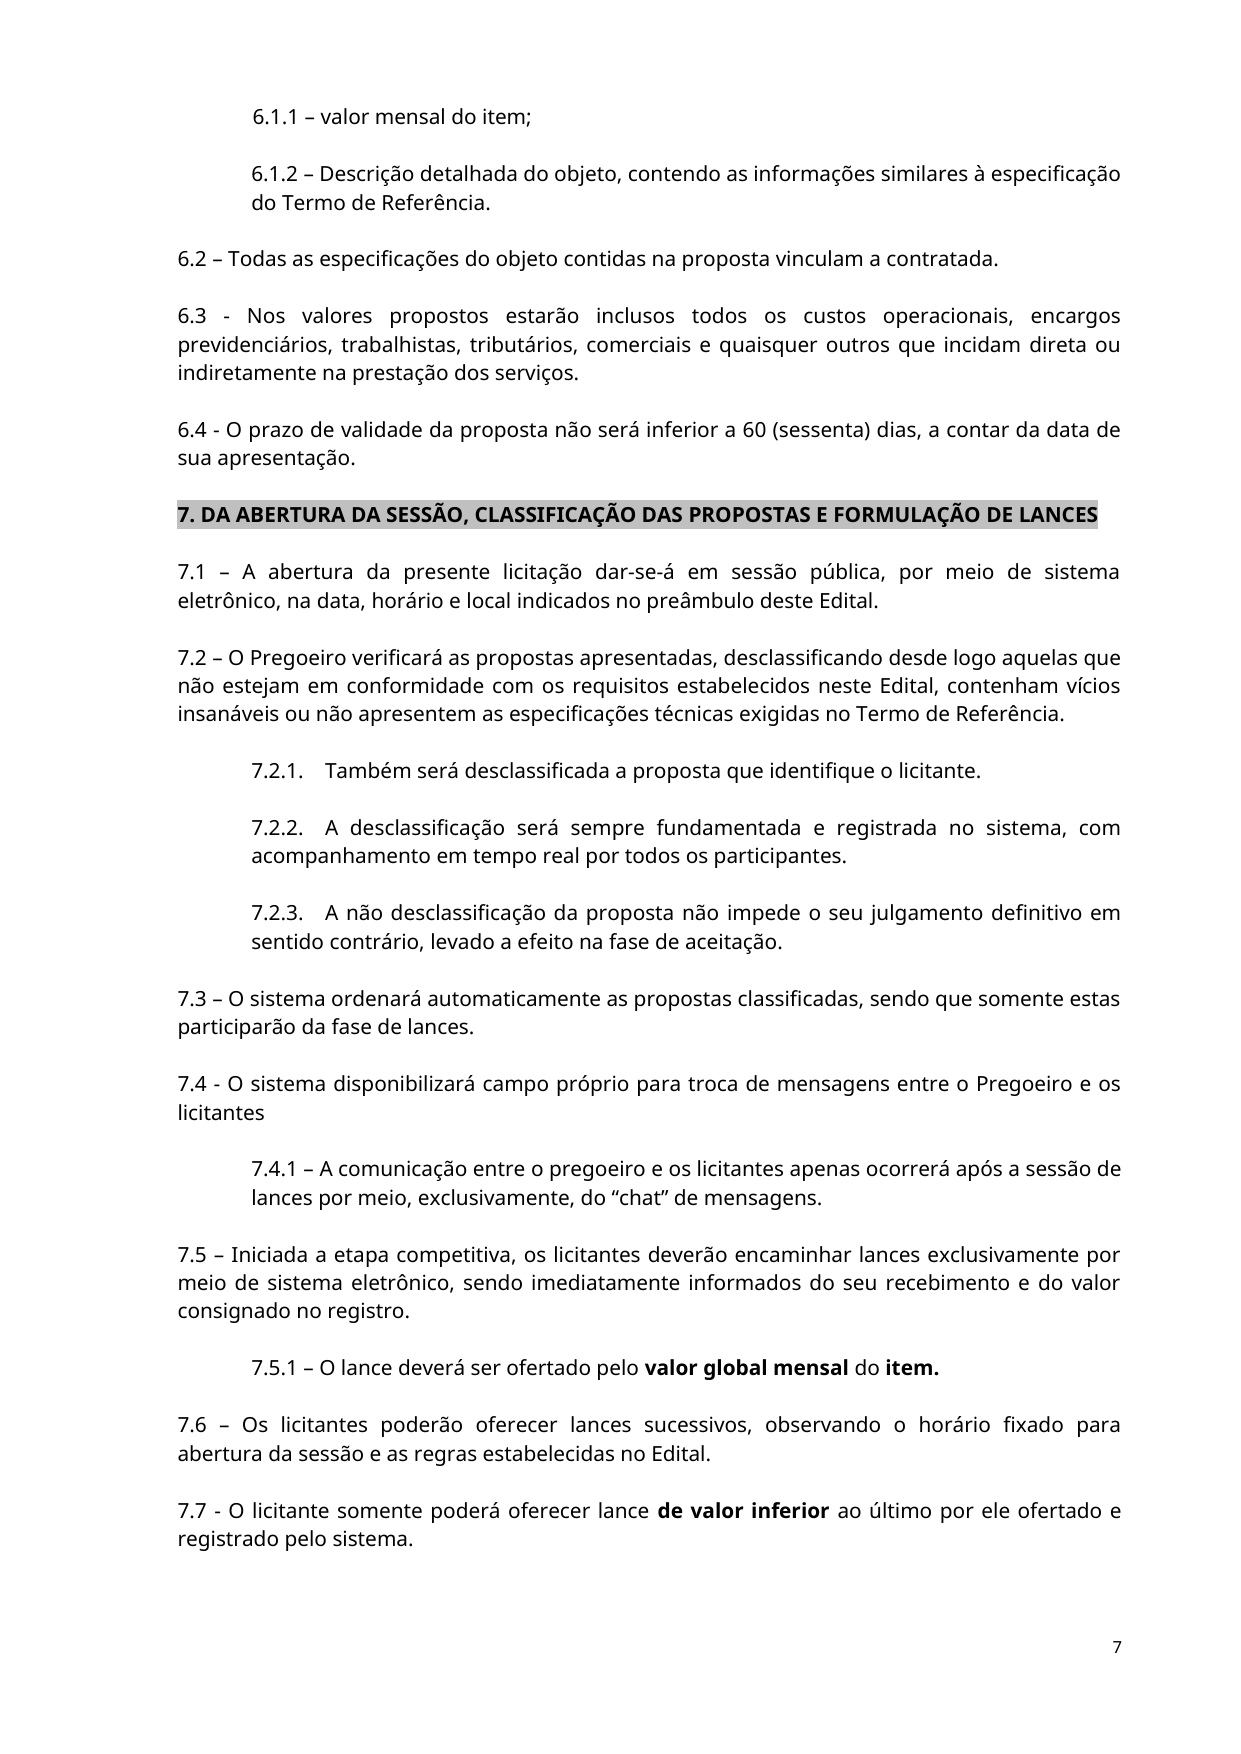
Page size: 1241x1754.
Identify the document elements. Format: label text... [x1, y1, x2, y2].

text 6.2 – Todas as especificações do objeto contidas na proposta vinculam a contratada. [177, 244, 1122, 273]
text 6.4 - O prazo de validade da proposta não será inferior a 60 (sessenta) dias, a contar da data de sua apresentação. [177, 415, 1122, 472]
text 7.5.1 – O lance deverá ser ofertado pelo valor global mensal do item. [251, 1353, 1122, 1382]
text 6.3 - Nos valores propostos estarão inclusos todos os custos operacionais, encargos previdenciários, trabalhistas, tributários, comerciais e quaisquer outros que incidam direta ou indiretamente na prestação dos serviços. [177, 301, 1122, 387]
list 7.6 – Os licitantes poderão oferecer lances sucessivos, observando o horário fixado para abertura da sessão e as regras estabelecidas no Edital. [177, 1410, 1122, 1467]
text 6.1.2 – Descrição detalhada do objeto, contendo as informações similares à especificação do Termo de Referência. [251, 159, 1122, 216]
text 7.3 – O sistema ordenará automaticamente as propostas classificadas, sendo que somente estas participarão da fase de lances. [177, 984, 1122, 1041]
text 7.2.1. Também será desclassificada a proposta que identifique o licitante. [251, 756, 1122, 785]
text 7.4 - O sistema disponibilizará campo próprio para troca de mensagens entre o Pregoeiro e os licitantes [177, 1069, 1122, 1126]
list 7.7 - O licitante somente poderá oferecer lance de valor inferior ao último por ele ofertado e registrado pelo sistema. [177, 1496, 1122, 1553]
text 7.1 – A abertura da presente licitação dar-se-á em sessão pública, por meio de sistema eletrônico, na data, horário e local indicados no preâmbulo deste Edital. [177, 557, 1122, 614]
text 7.4.1 – A comunicação entre o pregoeiro e os licitantes apenas ocorrerá após a sessão de lances por meio, exclusivamente, do “chat” de mensagens. [251, 1154, 1122, 1211]
text 7.2.2. A desclassificação será sempre fundamentada e registrada no sistema, com acompanhamento em tempo real por todos os participantes. [251, 813, 1122, 870]
text 7.2 – O Pregoeiro verificará as propostas apresentadas, desclassificando desde logo aquelas que não estejam em conformidade com os requisitos estabelecidos neste Edital, contenham vícios insanáveis ou não apresentem as especificações técnicas exigidas no Termo de Referência. [177, 643, 1122, 728]
text 7.2.3. A não desclassificação da proposta não impede o seu julgamento definitivo em sentido contrário, levado a efeito na fase de aceitação. [251, 898, 1122, 955]
text 6.1.1 – valor mensal do item; [252, 102, 1122, 131]
text 7. DA ABERTURA DA SESSÃO, CLASSIFICAÇÃO DAS PROPOSTAS E FORMULAÇÃO DE LANCES [177, 500, 1122, 529]
text 7.5 – Iniciada a etapa competitiva, os licitantes deverão encaminhar lances exclusivamente por meio de sistema eletrônico, sendo imediatamente informados do seu recebimento e do valor consignado no registro. [177, 1240, 1122, 1325]
